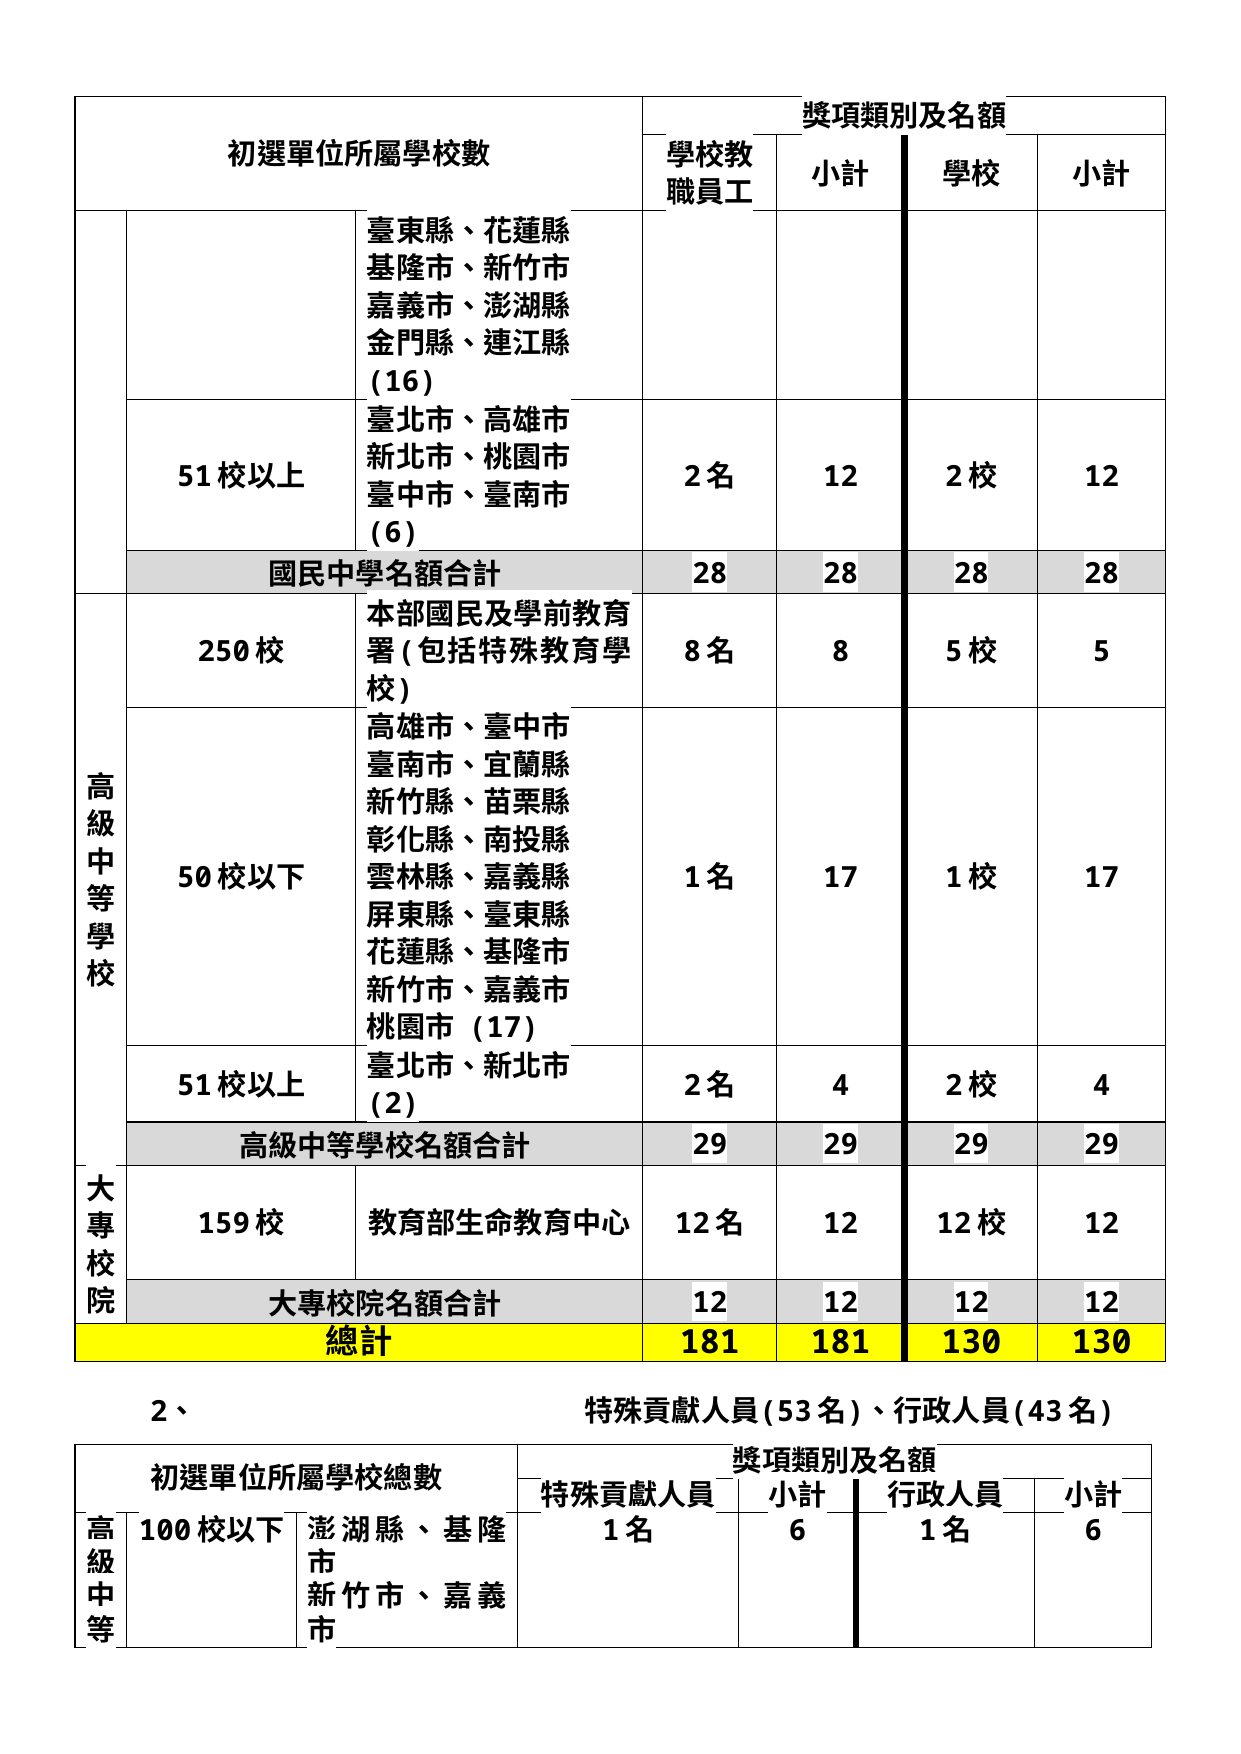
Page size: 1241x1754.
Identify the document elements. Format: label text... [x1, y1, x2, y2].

table_cell 高級中等學校 [76, 594, 126, 1165]
table_cell 12校 [908, 1166, 1037, 1279]
table_cell 130 [908, 1324, 1037, 1361]
table_cell 小計 [777, 135, 901, 210]
table_cell 29 [777, 1123, 901, 1165]
table_cell 28 [777, 551, 901, 593]
table_cell 50校以下 [127, 708, 355, 1045]
table_cell 8 [777, 594, 901, 707]
table_cell 教育部生命教育中心 [356, 1166, 642, 1279]
table_cell 國民中學名額合計 [127, 551, 642, 593]
table_cell 小計 [1035, 1479, 1151, 1512]
table_header 初選單位所屬學校數 [76, 97, 642, 210]
table_cell 17 [1038, 708, 1165, 1045]
table_cell 高雄市、臺中市 臺南市、宜蘭縣 新竹縣、苗栗縣 彰化縣、南投縣 雲林縣、嘉義縣 屏東縣、臺東縣 花蓮縣、基隆市 新竹市、嘉義市 桃園市 (17) [356, 708, 642, 1045]
table_cell 6 [739, 1513, 853, 1647]
table_cell 29 [1038, 1123, 1165, 1165]
table_cell 1校 [908, 708, 1037, 1045]
table_cell [127, 211, 355, 399]
table_cell 181 [643, 1324, 776, 1361]
table_cell 12 [1038, 1280, 1165, 1323]
table_cell [777, 211, 901, 399]
table_cell 29 [908, 1123, 1037, 1165]
table_cell 8名 [643, 594, 776, 707]
table_cell 小計 [1038, 135, 1165, 210]
table_cell [643, 211, 776, 399]
table_cell [908, 211, 1037, 399]
table_cell 6 [1035, 1513, 1151, 1647]
table_cell 51校以上 [127, 400, 355, 550]
table_header 獎項類別及名額 [518, 1445, 1151, 1478]
table_cell 4 [777, 1046, 901, 1121]
table_cell 51校以上 [127, 1046, 355, 1121]
table_cell 臺北市、新北市 (2) [356, 1046, 642, 1121]
table_cell 小計 [739, 1479, 853, 1512]
table_cell 2校 [908, 400, 1037, 550]
table_cell 12 [643, 1280, 776, 1323]
table_cell 大專校院名額合計 [127, 1280, 642, 1323]
table_cell 1名 [643, 708, 776, 1045]
table_cell 2名 [643, 1046, 776, 1121]
table_cell 28 [908, 551, 1037, 593]
table_cell 澎湖縣、基隆市 新竹市、嘉義市 [297, 1513, 517, 1647]
table_cell 本部國民及學前教育署(包括特殊教育學校) [356, 594, 642, 707]
table_cell 5 [1038, 594, 1165, 707]
table_cell 159校 [127, 1166, 355, 1279]
table_cell 250校 [127, 594, 355, 707]
table_cell 臺東縣、花蓮縣 基隆市、新竹市 嘉義市、澎湖縣 金門縣、連江縣 (16) [356, 211, 642, 399]
table_cell 高級中等學校名額合計 [127, 1123, 642, 1165]
table_cell 大專校院 [76, 1166, 126, 1323]
table_cell 學校 [908, 135, 1037, 210]
table_cell 臺北市、高雄市 新北市、桃園市 臺中市、臺南市 (6) [356, 400, 642, 550]
table_cell 28 [643, 551, 776, 593]
table_header 獎項類別及名額 [643, 97, 1165, 134]
table_cell 特殊貢獻人員 [518, 1479, 738, 1512]
table_cell 4 [1038, 1046, 1165, 1121]
table_header 初選單位所屬學校總數 [76, 1445, 517, 1512]
table_cell 130 [1038, 1324, 1165, 1361]
table_cell 高級中等 [76, 1513, 126, 1647]
table_cell 2名 [643, 400, 776, 550]
table_cell 29 [643, 1123, 776, 1165]
table_cell 總計 [76, 1324, 642, 1361]
table_cell [76, 211, 126, 593]
table_cell 學校教職員工 [643, 135, 776, 210]
table_cell 5校 [908, 594, 1037, 707]
table_cell 100校以下 [127, 1513, 296, 1647]
table_cell 12 [908, 1280, 1037, 1323]
table_cell 12名 [643, 1166, 776, 1279]
table_cell 17 [777, 708, 901, 1045]
table_cell 12 [1038, 400, 1165, 550]
list 特殊貢獻人員(53名)、行政人員(43名) [150, 1381, 1165, 1431]
table_cell 28 [1038, 551, 1165, 593]
table_cell 1名 [518, 1513, 738, 1647]
table_cell [1038, 211, 1165, 399]
table_cell 12 [1038, 1166, 1165, 1279]
table_cell 2校 [908, 1046, 1037, 1121]
table_cell 12 [777, 1166, 901, 1279]
table_cell 12 [777, 1280, 901, 1323]
table_cell 12 [777, 400, 901, 550]
table_cell 1名 [859, 1513, 1034, 1647]
table_cell 181 [777, 1324, 901, 1361]
table_cell 行政人員 [859, 1479, 1034, 1512]
